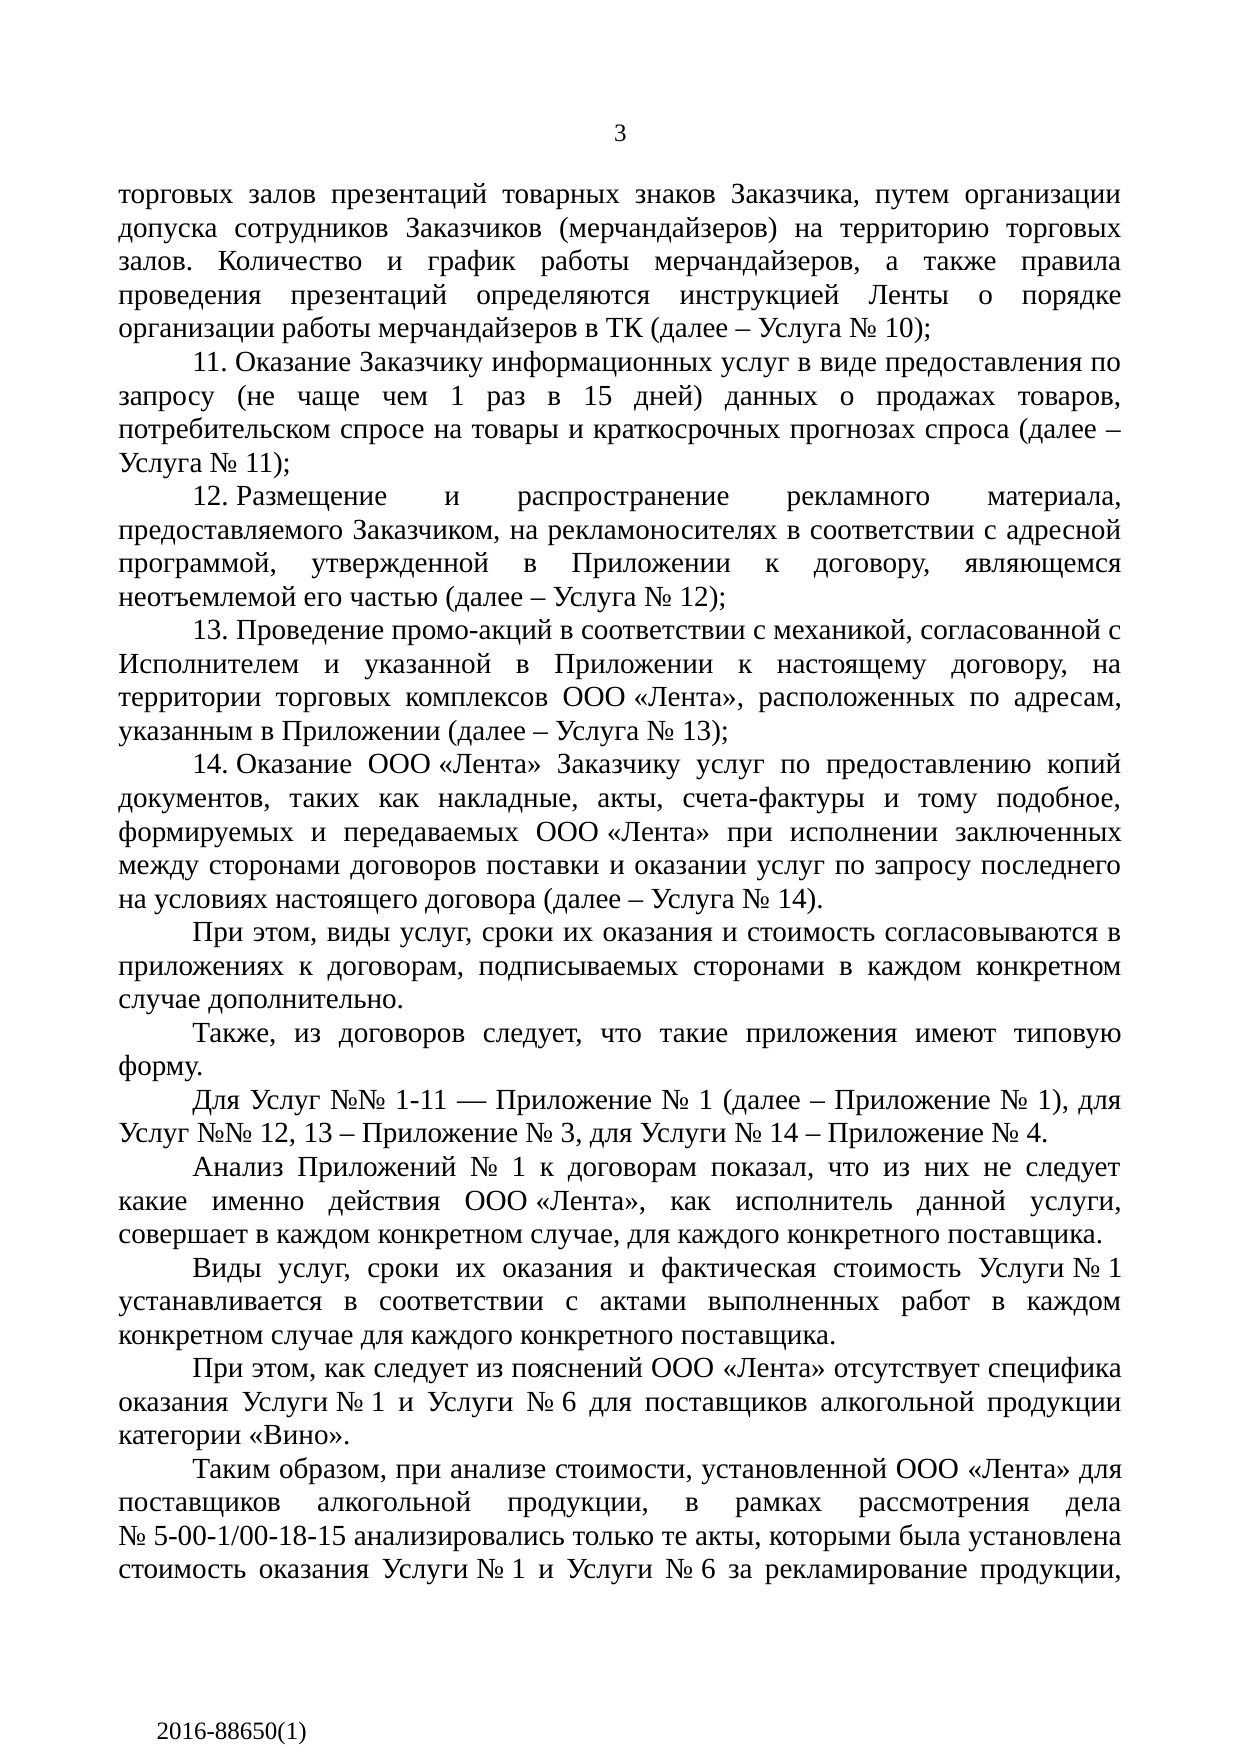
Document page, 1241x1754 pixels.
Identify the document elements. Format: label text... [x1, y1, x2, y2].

text Также, из договоров следует, что такие приложения имеют типовую форму. [118, 1015, 1122, 1082]
text При этом, как следует из пояснений ООО «Лента» отсутствует специфика оказания Услуги № 1 и Услуги № 6 для поставщиков алкогольной продукции категории «Вино». [118, 1350, 1122, 1451]
text Виды услуг, сроки их оказания и фактическая стоимость Услуги № 1 устанавливается в соответствии с актами выполненных работ в каждом конкретном случае для каждого конкретного поставщика. [118, 1250, 1122, 1350]
text Для Услуг №№ 1-11 — Приложение № 1 (далее – Приложение № 1), для Услуг №№ 12, 13 – Приложение № 3, для Услуги № 14 – Приложение № 4. [118, 1082, 1122, 1149]
text 13. Проведение промо-акций в соответствии с механикой, согласованной с Исполнителем и указанной в Приложении к настоящему договору, на территории торговых комплексов ООО «Лента», расположенных по адресам, указанным в Приложении (далее – Услуга № 13); [118, 612, 1122, 747]
text Анализ Приложений № 1 к договорам показал, что из них не следует какие именно действия ООО «Лента», как исполнитель данной услуги, совершает в каждом конкретном случае, для каждого конкретного поставщика. [118, 1149, 1122, 1250]
text торговых залов презентаций товарных знаков Заказчика, путем организации допуска сотрудников Заказчиков (мерчандайзеров) на территорию торговых залов. Количество и график работы мерчандайзеров, а также правила проведения презентаций определяются инструкцией Ленты о порядке организации работы мерчандайзеров в ТК (далее – Услуга № 10); [118, 176, 1122, 344]
text 14. Оказание ООО «Лента» Заказчику услуг по предоставлению копий документов, таких как накладные, акты, счета-фактуры и тому подобное, формируемых и передаваемых ООО «Лента» при исполнении заключенных между сторонами договоров поставки и оказании услуг по запросу последнего на условиях настоящего договора (далее – Услуга № 14). [118, 747, 1122, 914]
text Таким образом, при анализе стоимости, установленной ООО «Лента» для поставщиков алкогольной продукции, в рамках рассмотрения дела № 5-00-1/00-18-15 анализировались только те акты, которыми была установлена стоимость оказания Услуги № 1 и Услуги № 6 за рекламирование продукции, [118, 1451, 1122, 1585]
text 12. Размещение и распространение рекламного материала, предоставляемого Заказчиком, на рекламоносителях в соответствии с адресной программой, утвержденной в Приложении к договору, являющемся неотъемлемой его частью (далее – Услуга № 12); [118, 478, 1122, 612]
text 11. Оказание Заказчику информационных услуг в виде предоставления по запросу (не чаще чем 1 раз в 15 дней) данных о продажах товаров, потребительском спросе на товары и краткосрочных прогнозах спроса (далее – Услуга № 11); [118, 344, 1122, 478]
text При этом, виды услуг, сроки их оказания и стоимость согласовываются в приложениях к договорам, подписываемых сторонами в каждом конкретном случае дополнительно. [118, 914, 1122, 1015]
